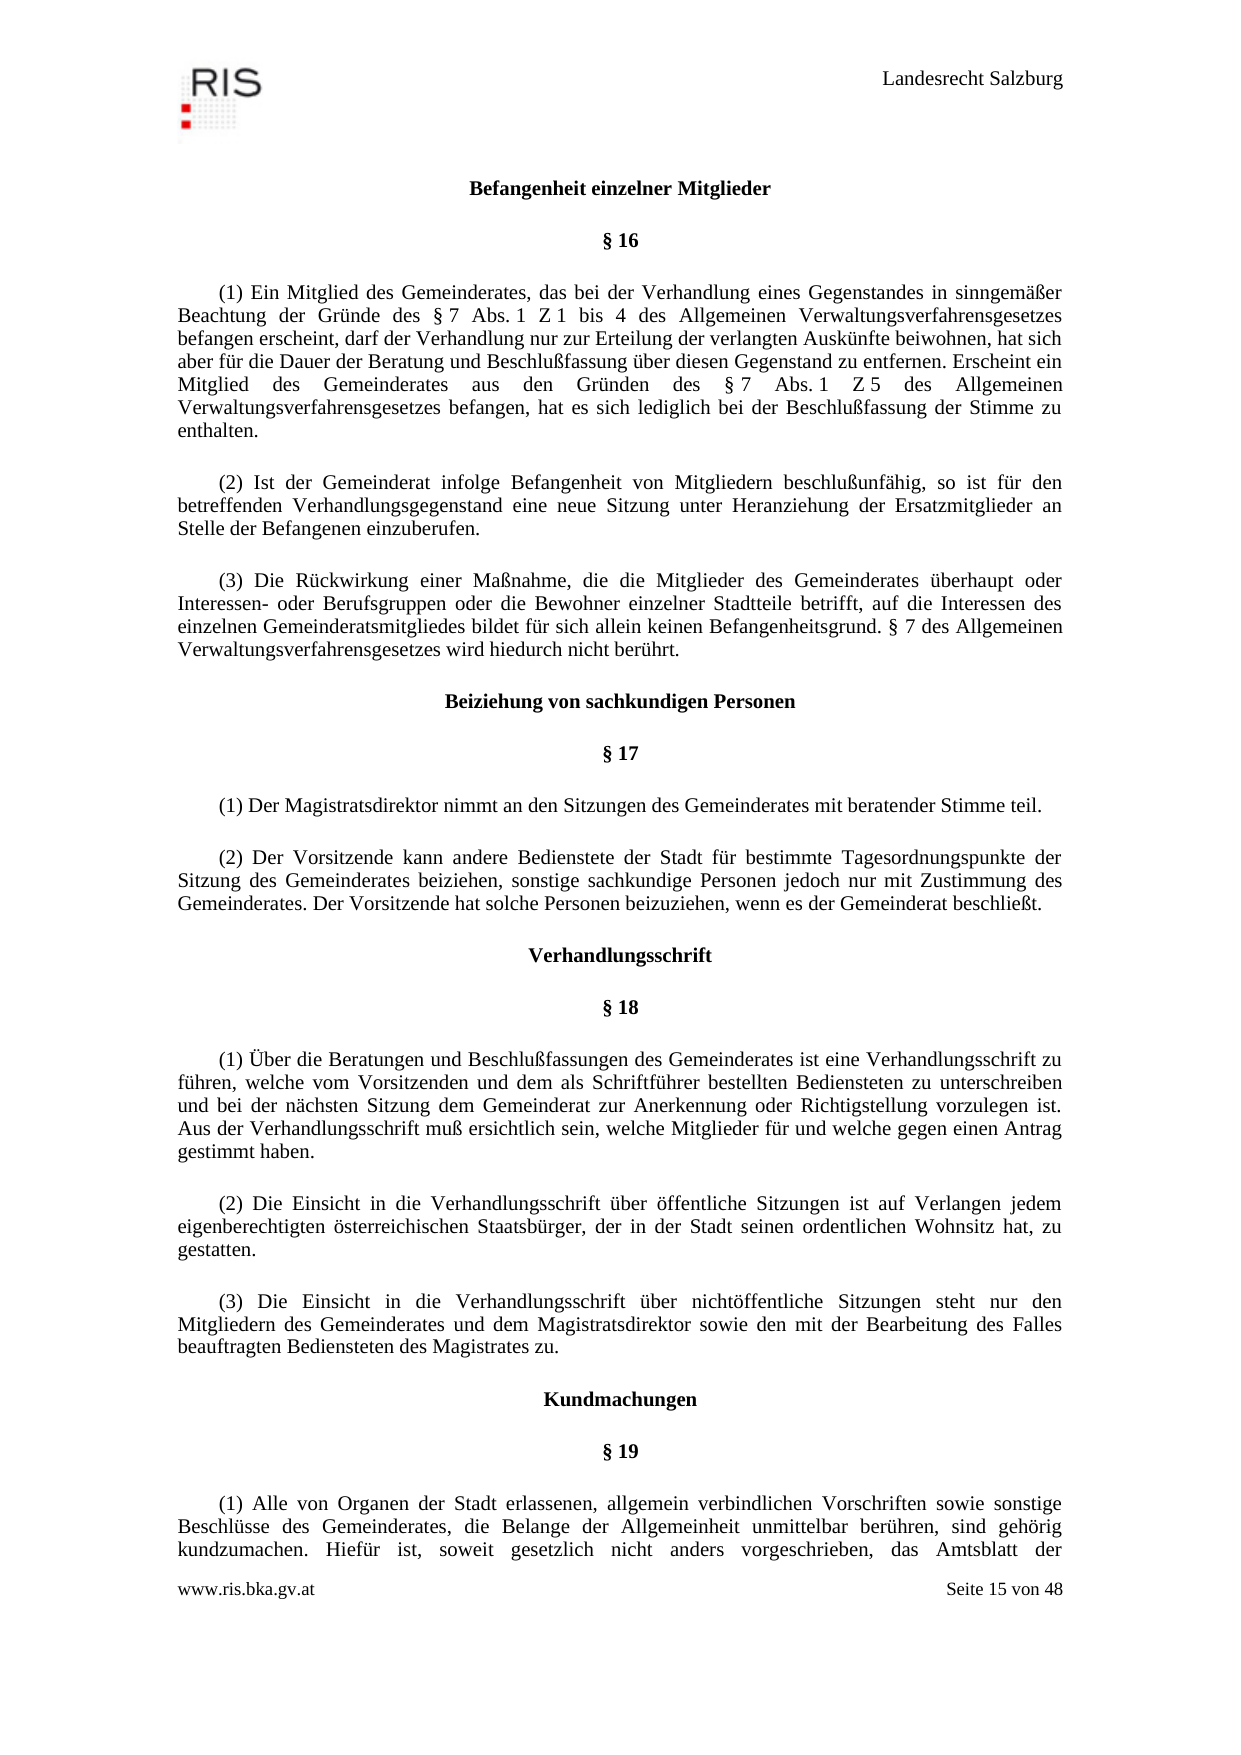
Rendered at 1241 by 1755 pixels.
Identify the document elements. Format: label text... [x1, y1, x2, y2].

text Befangenheit einzelner Mitglieder [177, 177, 1063, 200]
text § 19 [177, 1440, 1063, 1463]
text § 18 [177, 996, 1063, 1019]
text (3) Die Einsicht in die Verhandlungsschrift über nichtöffentliche Sitzungen steht nur den Mitgliedern des Gemeinderates und dem Magistratsdirektor sowie den mit der Bearbeitung des Falles beauftragten Bediensteten des Magistrates zu. [177, 1290, 1063, 1358]
text Kundmachungen [177, 1388, 1063, 1411]
text § 16 [177, 229, 1063, 252]
text (3) Die Rückwirkung einer Maßnahme, die die Mitglieder des Gemeinderates überhaupt oder Interessen- oder Berufsgruppen oder die Bewohner einzelner Stadtteile betrifft, auf die Interessen des einzelnen Gemeinderatsmitgliedes bildet für sich allein keinen Befangenheitsgrund. § 7 des Allgemeinen Verwaltungsverfahrensgesetzes wird hiedurch nicht berührt. [177, 569, 1063, 661]
text (2) Der Vorsitzende kann andere Bedienstete der Stadt für bestimmte Tagesordnungspunkte der Sitzung des Gemeinderates beiziehen, sonstige sachkundige Personen jedoch nur mit Zustimmung des Gemeinderates. Der Vorsitzende hat solche Personen beizuziehen, wenn es der Gemeinderat beschließt. [177, 846, 1063, 915]
text § 17 [177, 742, 1063, 765]
text (1) Alle von Organen der Stadt erlassenen, allgemein verbindlichen Vorschriften sowie sonstige Beschlüsse des Gemeinderates, die Belange der Allgemeinheit unmittelbar berühren, sind gehörig kundzumachen. Hiefür ist, soweit gesetzlich nicht anders vorgeschrieben, das Amtsblatt der [177, 1492, 1063, 1561]
text (1) Der Magistratsdirektor nimmt an den Sitzungen des Gemeinderates mit beratender Stimme teil. [177, 794, 1063, 817]
text (2) Ist der Gemeinderat infolge Befangenheit von Mitgliedern beschlußunfähig, so ist für den betreffenden Verhandlungsgegenstand eine neue Sitzung unter Heranziehung der Ersatzmitglieder an Stelle der Befangenen einzuberufen. [177, 471, 1063, 540]
text Beiziehung von sachkundigen Personen [177, 690, 1063, 713]
text (2) Die Einsicht in die Verhandlungsschrift über öffentliche Sitzungen ist auf Verlangen jedem eigenberechtigten österreichischen Staatsbürger, der in der Stadt seinen ordentlichen Wohnsitz hat, zu gestatten. [177, 1192, 1063, 1261]
text (1) Ein Mitglied des Gemeinderates, das bei der Verhandlung eines Gegenstandes in sinngemäßer Beachtung der Gründe des § 7 Abs. 1 Z 1 bis 4 des Allgemeinen Verwaltungsverfahrensgesetzes befangen erscheint, darf der Verhandlung nur zur Erteilung der verlangten Auskünfte beiwohnen, hat sich aber für die Dauer der Beratung und Beschlußfassung über diesen Gegenstand zu entfernen. Erscheint ein Mitglied des Gemeinderates aus den Gründen des § 7 Abs. 1 Z 5 des Allgemeinen Verwaltungsverfahrensgesetzes befangen, hat es sich lediglich bei der Beschlußfassung der Stimme zu enthalten. [177, 281, 1063, 442]
text (1) Über die Beratungen und Beschlußfassungen des Gemeinderates ist eine Verhandlungsschrift zu führen, welche vom Vorsitzenden und dem als Schriftführer bestellten Bediensteten zu unterschreiben und bei der nächsten Sitzung dem Gemeinderat zur Anerkennung oder Richtigstellung vorzulegen ist. Aus der Verhandlungsschrift muß ersichtlich sein, welche Mitglieder für und welche gegen einen Antrag gestimmt haben. [177, 1048, 1063, 1163]
text Verhandlungsschrift [177, 944, 1063, 967]
